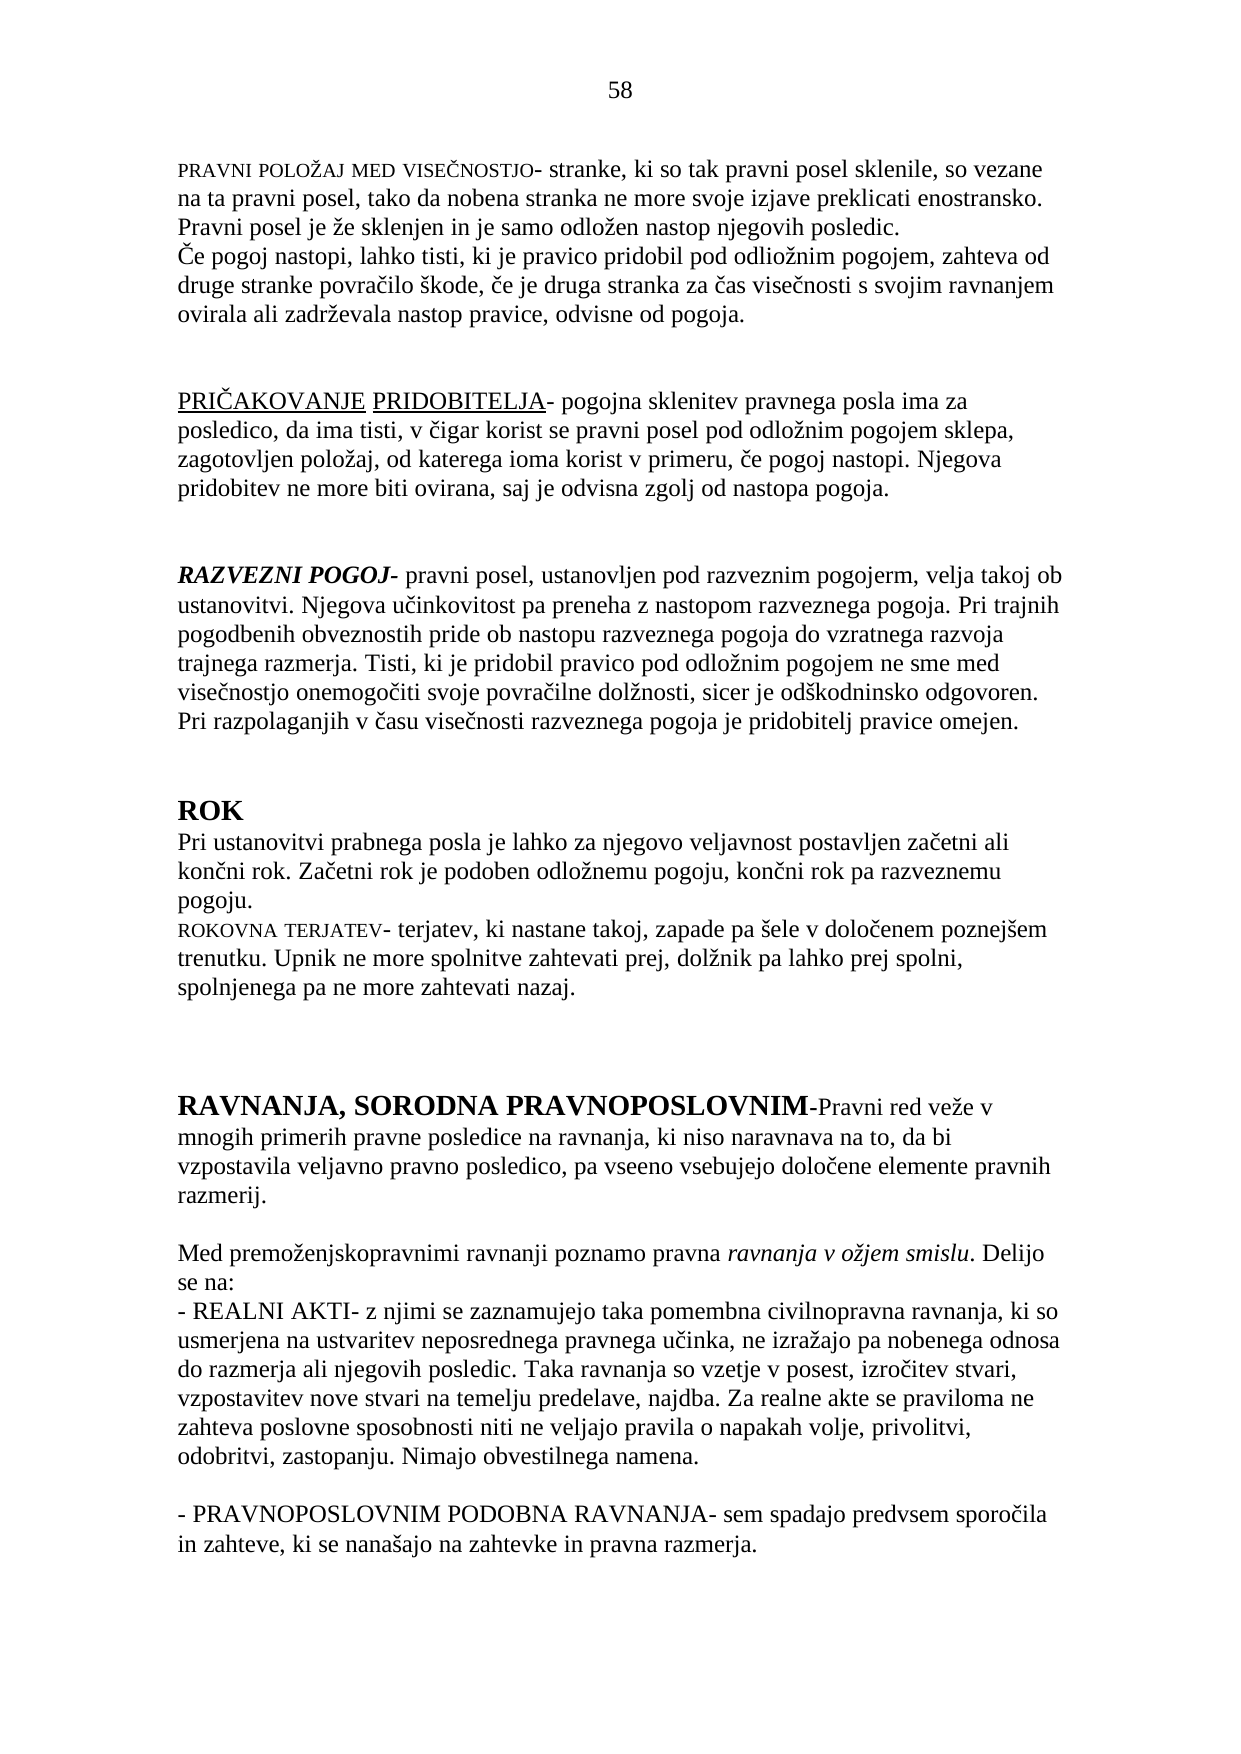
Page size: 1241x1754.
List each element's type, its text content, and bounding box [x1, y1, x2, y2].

text Med premoženjskopravnimi ravnanji poznamo pravna ravnanja v ožjem smislu. Delijo se na: [177, 1238, 1063, 1296]
text - realni akti- z njimi se zaznamujejo taka pomembna civilnopravna ravnanja, ki so usmerjena na ustvaritev neposrednega pravnega učinka, ne izražajo pa nobenega odnosa do razmerja ali njegovih posledic. Taka ravnanja so vzetje v posest, izročitev stvari, vzpostavitev nove stvari na temelju predelave, najdba. Za realne akte se praviloma ne zahteva poslovne sposobnosti niti ne veljajo pravila o napakah volje, privolitvi, odobritvi, zastopanju. Nimajo obvestilnega namena. [177, 1296, 1063, 1470]
text pravni položaj med visečnostjo- stranke, ki so tak pravni posel sklenile, so vezane na ta pravni posel, tako da nobena stranka ne more svoje izjave preklicati enostransko. Pravni posel je že sklenjen in je samo odložen nastop njegovih posledic. [177, 153, 1063, 241]
text rokovna terjatev- terjatev, ki nastane takoj, zapade pa šele v določenem poznejšem trenutku. Upnik ne more spolnitve zahtevati prej, dolžnik pa lahko prej spolni, spolnjenega pa ne more zahtevati nazaj. [177, 914, 1063, 1001]
text - pravnoposlovnim podobna ravnanja- sem spadajo predvsem sporočila in zahteve, ki se nanašajo na zahtevke in pravna razmerja. [177, 1499, 1063, 1557]
text ROK [177, 793, 1063, 826]
text Če pogoj nastopi, lahko tisti, ki je pravico pridobil pod odliožnim pogojem, zahteva od druge stranke povračilo škode, če je druga stranka za čas visečnosti s svojim ravnanjem ovirala ali zadrževala nastop pravice, odvisne od pogoja. [177, 241, 1063, 328]
text PRIČAKOVANJE PRIDOBITELJA- pogojna sklenitev pravnega posla ima za posledico, da ima tisti, v čigar korist se pravni posel pod odložnim pogojem sklepa, zagotovljen položaj, od katerega ioma korist v primeru, če pogoj nastopi. Njegova pridobitev ne more biti ovirana, saj je odvisna zgolj od nastopa pogoja. [177, 386, 1063, 502]
text RAZVEZNI POGOJ- pravni posel, ustanovljen pod razveznim pogojerm, velja takoj ob ustanovitvi. Njegova učinkovitost pa preneha z nastopom razveznega pogoja. Pri trajnih pogodbenih obveznostih pride ob nastopu razveznega pogoja do vzratnega razvoja trajnega razmerja. Tisti, ki je pridobil pravico pod odložnim pogojem ne sme med visečnostjo onemogočiti svoje povračilne dolžnosti, sicer je odškodninsko odgovoren. [177, 560, 1063, 706]
text Pri ustanovitvi prabnega posla je lahko za njegovo veljavnost postavljen začetni ali končni rok. Začetni rok je podoben odložnemu pogoju, končni rok pa razveznemu pogoju. [177, 826, 1063, 914]
text RAVNANJA, SORODNA PRAVNOPOSLOVNIM-Pravni red veže v mnogih primerih pravne posledice na ravnanja, ki niso naravnava na to, da bi vzpostavila veljavno pravno posledico, pa vseeno vsebujejo določene elemente pravnih razmerij. [177, 1088, 1063, 1209]
text Pri razpolaganjih v času visečnosti razveznega pogoja je pridobitelj pravice omejen. [177, 706, 1063, 735]
